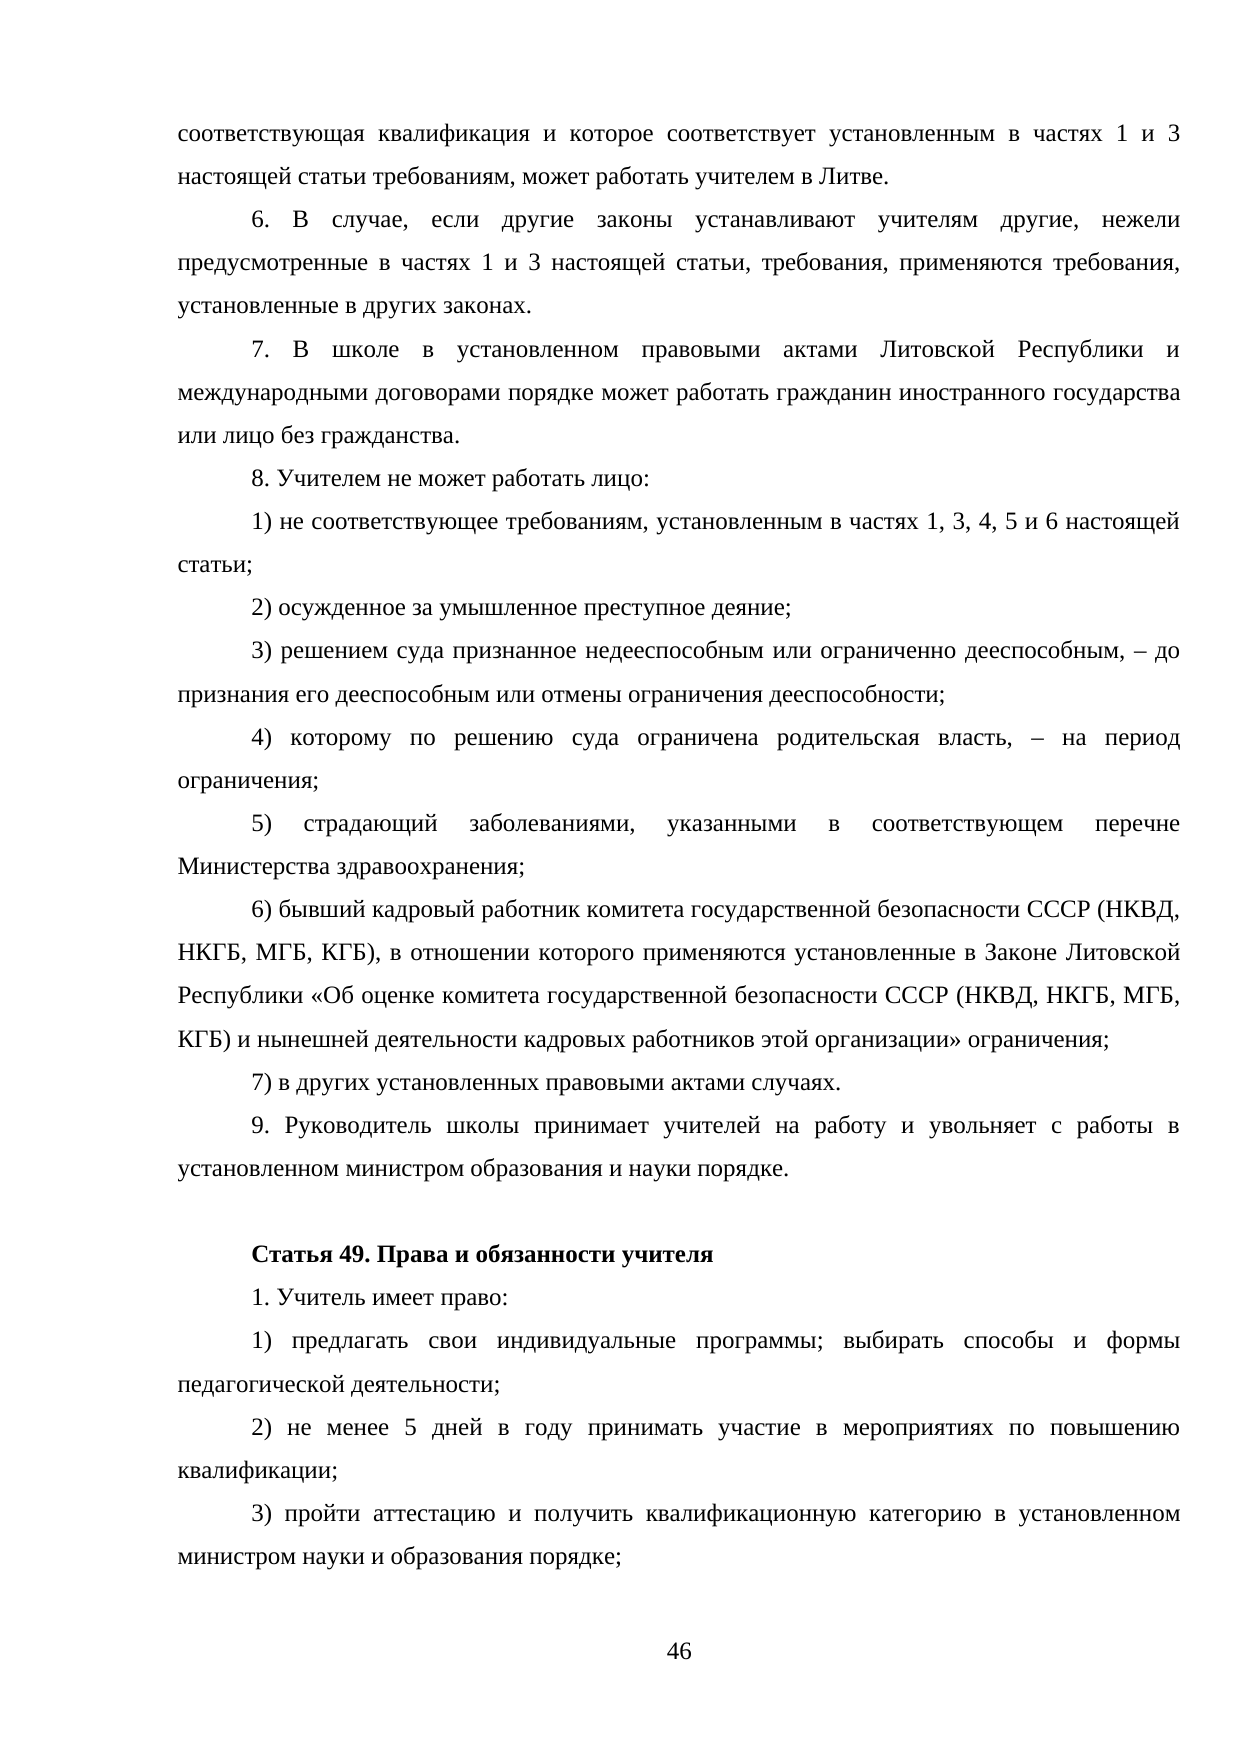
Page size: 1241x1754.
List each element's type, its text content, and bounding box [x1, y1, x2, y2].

text 4) которому по решению суда ограничена родительская власть, – на период ограничения; [177, 722, 1181, 794]
text 2) не менее 5 дней в году принимать участие в мероприятиях по повышению квалификации; [177, 1412, 1181, 1484]
text 1. Учитель имеет право: [177, 1282, 1181, 1311]
text 7. В школе в установленном правовыми актами Литовской Республики и международными договорами порядке может работать гражданин иностранного государства или лицо без гражданства. [177, 334, 1181, 449]
text 3) решением суда признанное недееспособным или ограниченно дееспособным, – до признания его дееспособным или отмены ограничения дееспособности; [177, 636, 1181, 707]
text 7) в других установленных правовыми актами случаях. [177, 1067, 1181, 1096]
text 8. Учителем не может работать лицо: [177, 463, 1181, 492]
text 6) бывший кадровый работник комитета государственной безопасности СССР (НКВД, НКГБ, МГБ, КГБ), в отношении которого применяются установленные в Законе Литовской Республики «Об оценке комитета государственной безопасности СССР (НКВД, НКГБ, МГБ, КГБ) и нынешней деятельности кадровых работников этой организации» ограничения; [177, 894, 1181, 1052]
text 1) предлагать свои индивидуальные программы; выбирать способы и формы педагогической деятельности; [177, 1326, 1181, 1397]
text 9. Руководитель школы принимает учителей на работу и увольняет с работы в установленном министром образования и науки порядке. [177, 1110, 1181, 1182]
text соответствующая квалификация и которое соответствует установленным в частях 1 и 3 настоящей статьи требованиям, может работать учителем в Литве. [177, 118, 1181, 190]
text 3) пройти аттестацию и получить квалификационную категорию в установленном министром науки и образования порядке; [177, 1498, 1181, 1570]
text 2) осужденное за умышленное преступное деяние; [177, 592, 1181, 621]
text 6. В случае, если другие законы устанавливают учителям другие, нежели предусмотренные в частях 1 и 3 настоящей статьи, требования, применяются требования, установленные в других законах. [177, 204, 1181, 319]
text Статья 49. Права и обязанности учителя [177, 1239, 1181, 1268]
text 1) не соответствующее требованиям, установленным в частях 1, 3, 4, 5 и 6 настоящей статьи; [177, 506, 1181, 578]
text 5) страдающий заболеваниями, указанными в соответствующем перечне Министерства здравоохранения; [177, 808, 1181, 880]
